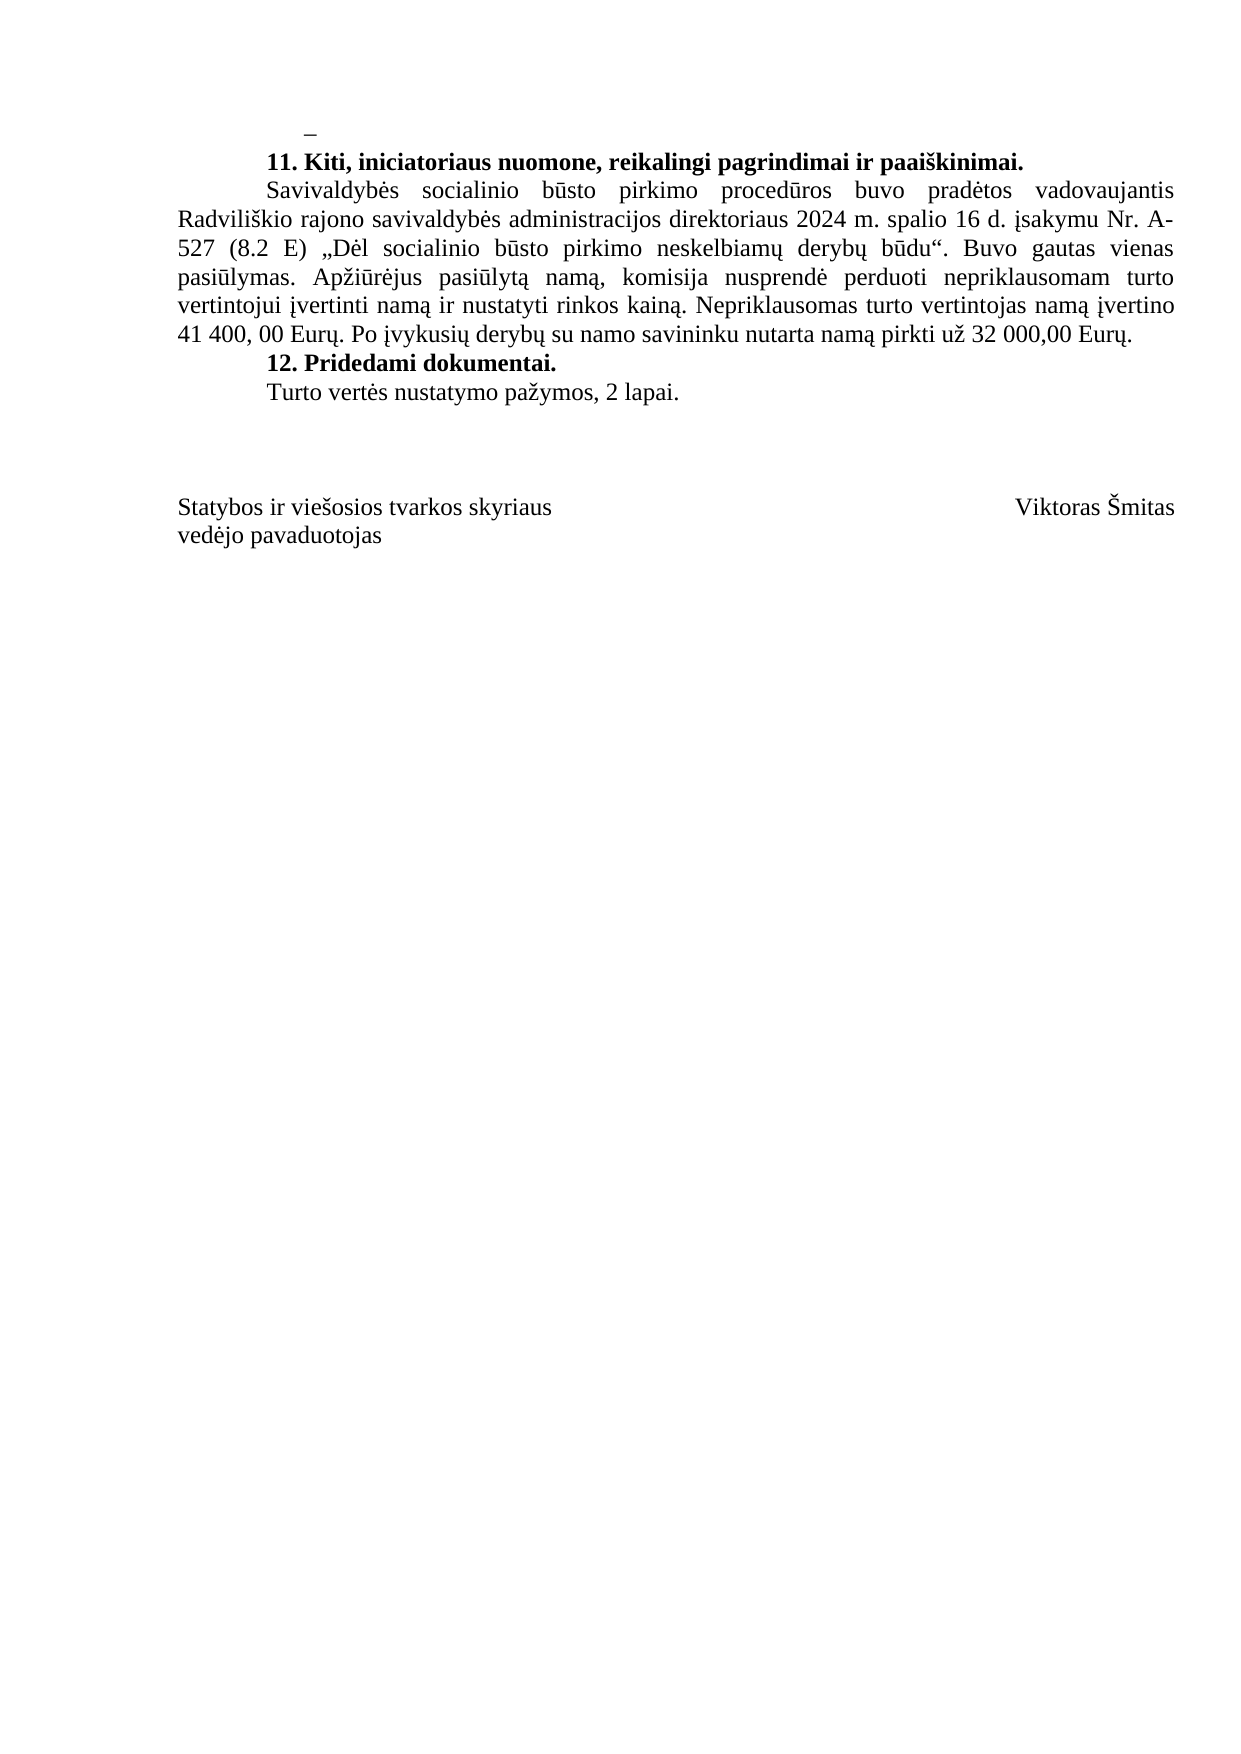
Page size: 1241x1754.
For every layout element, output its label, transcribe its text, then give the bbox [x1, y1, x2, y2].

text vedėjo pavaduotojas [177, 521, 1181, 549]
text Statybos ir viešosios tvarkos skyriaus Viktoras Šmitas [177, 492, 1181, 521]
text – [304, 118, 1181, 147]
text Savivaldybės socialinio būsto pirkimo procedūros buvo pradėtos vadovaujantis Radviliškio rajono savivaldybės administracijos direktoriaus 2024 m. spalio 16 d. įsakymu Nr. A-527 (8.2 E) „Dėl socialinio būsto pirkimo neskelbiamų derybų būdu“. Buvo gautas vienas pasiūlymas. Apžiūrėjus pasiūlytą namą, komisija nusprendė perduoti nepriklausomam turto vertintojui įvertinti namą ir nustatyti rinkos kainą. Nepriklausomas turto vertintojas namą įvertino 41 400, 00 Eurų. Po įvykusių derybų su namo savininku nutarta namą pirkti už 32 000,00 Eurų. [177, 176, 1175, 348]
text 12. Pridedami dokumentai. [266, 348, 1181, 377]
text Turto vertės nustatymo pažymos, 2 lapai. [266, 377, 1181, 406]
text 11. Kiti, iniciatoriaus nuomone, reikalingi pagrindimai ir paaiškinimai. [266, 147, 1181, 176]
